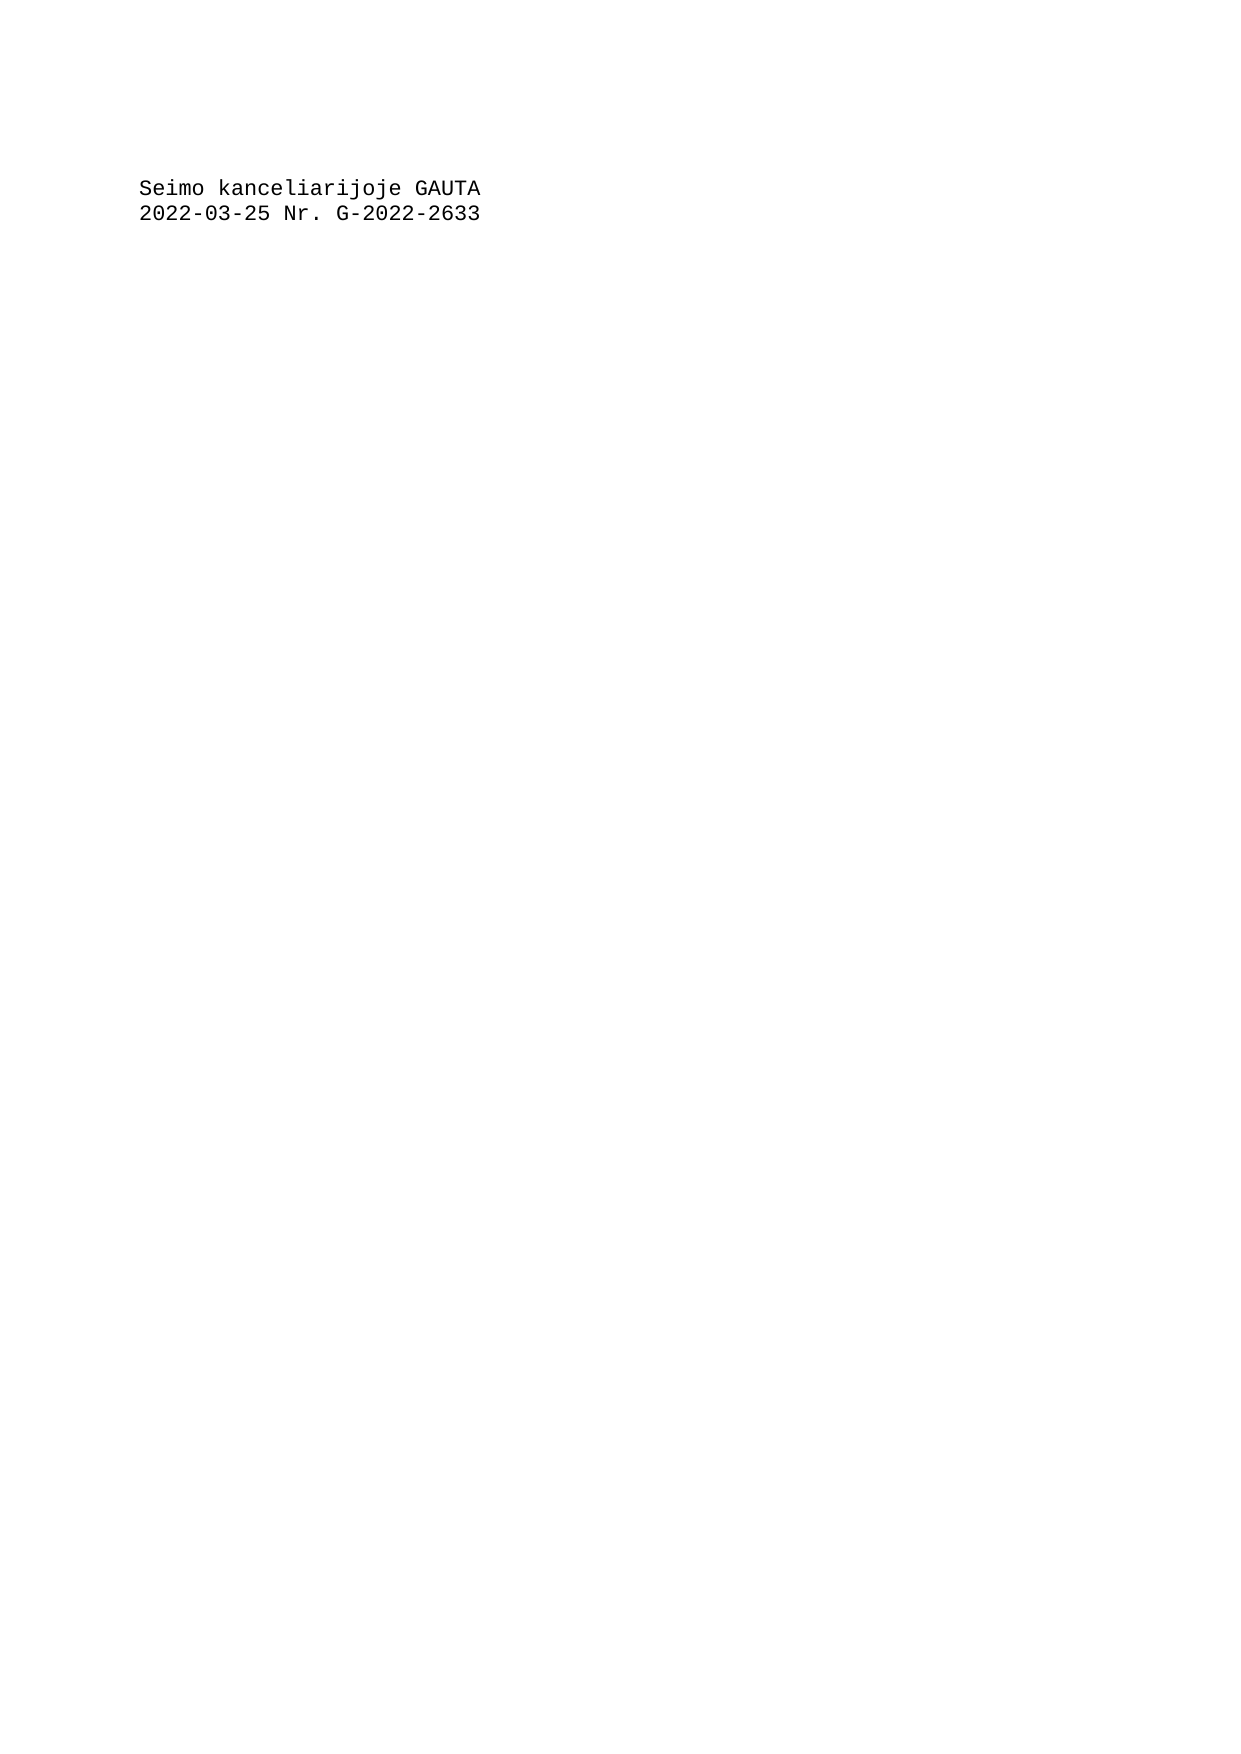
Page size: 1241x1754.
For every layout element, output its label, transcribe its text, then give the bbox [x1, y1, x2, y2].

text Seimo kanceliarijoje GAUTA [139, 177, 1101, 202]
text 2022-03-25 Nr. G-2022-2633 [139, 202, 1101, 227]
